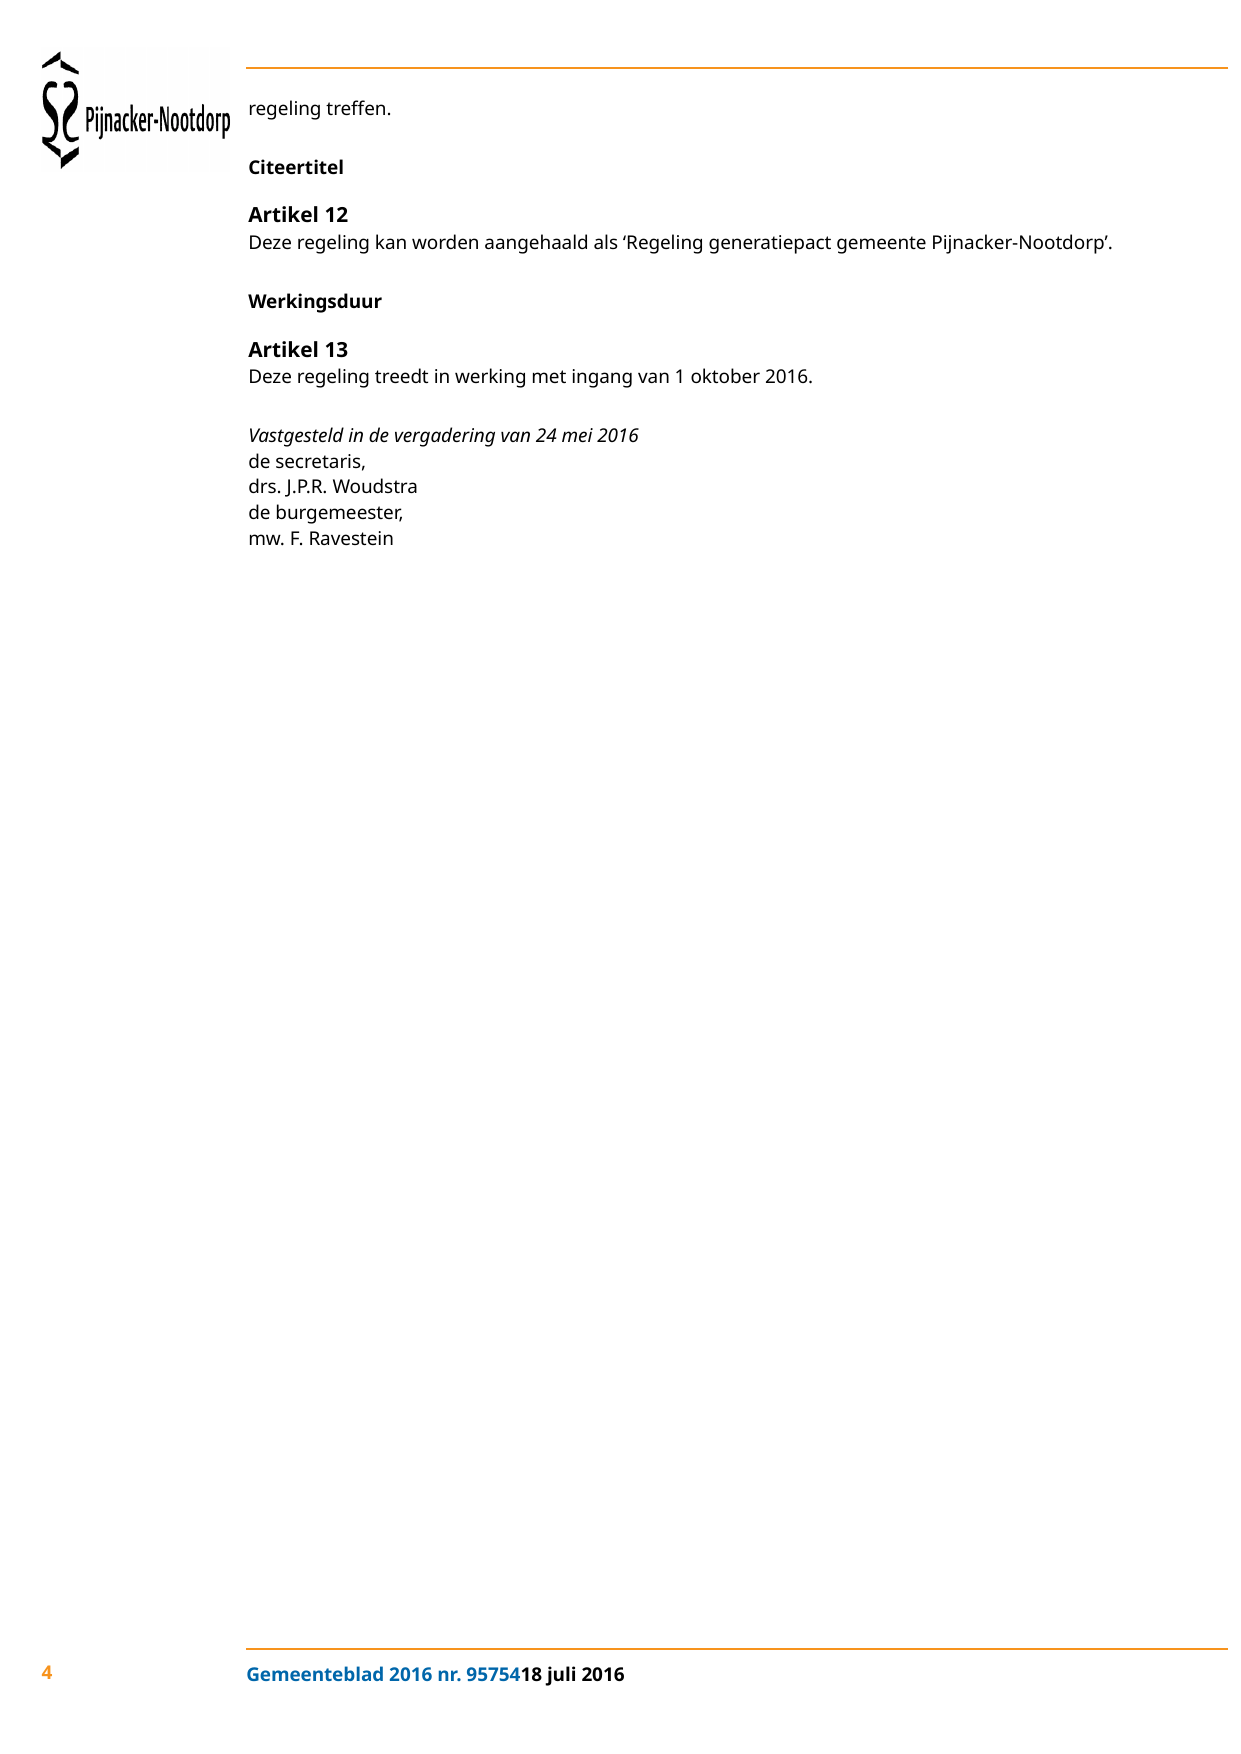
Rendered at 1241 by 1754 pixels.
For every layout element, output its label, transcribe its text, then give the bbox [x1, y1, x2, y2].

text Citeertitel [248, 154, 1152, 180]
picture [41, 47, 231, 172]
text Werkingsduur [248, 288, 1152, 314]
text Artikel 12 [248, 201, 1152, 229]
text Vastgesteld in de vergadering van 24 mei 2016 [248, 422, 1152, 448]
text Deze regeling treedt in werking met ingang van 1 oktober 2016. [248, 363, 1152, 389]
text de secretaris, [248, 448, 1152, 474]
text drs. J.P.R. Woudstra [248, 474, 1152, 499]
text regeling treffen. [248, 95, 1152, 121]
text mw. F. Ravestein [248, 525, 1152, 551]
text de burgemeester, [248, 499, 1152, 525]
text Artikel 13 [248, 335, 1152, 363]
text Deze regeling kan worden aangehaald als ‘Regeling generatiepact gemeente Pijnacker-Nootdorp’. [248, 229, 1152, 255]
